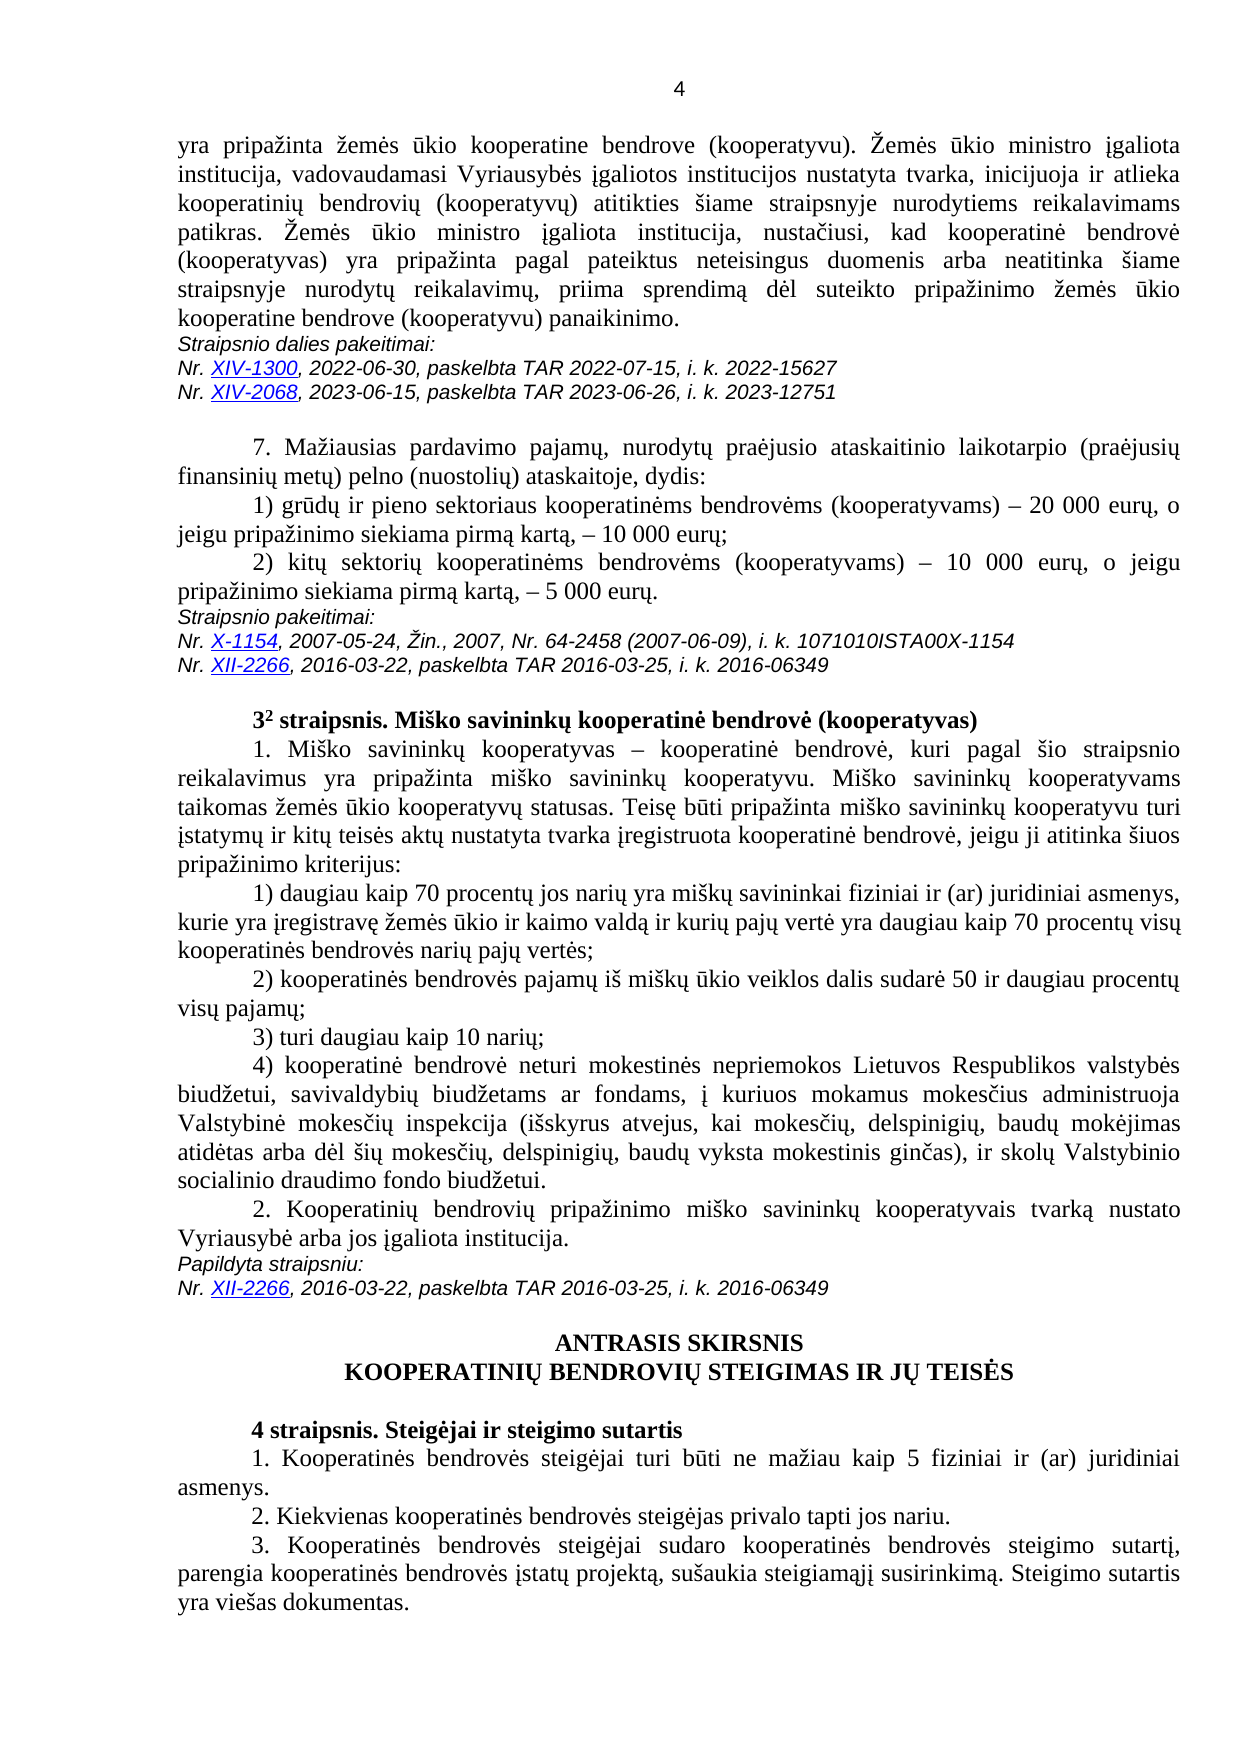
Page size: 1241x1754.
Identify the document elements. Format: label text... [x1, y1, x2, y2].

text 1) grūdų ir pieno sektoriaus kooperatinėms bendrovėms (kooperatyvams) – 20 000 eurų, o jeigu pripažinimo siekiama pirmą kartą, – 10 000 eurų; [177, 490, 1181, 547]
text 4 straipsnis. Steigėjai ir steigimo sutartis [177, 1415, 1181, 1443]
text Papildyta straipsniu: [177, 1252, 1181, 1276]
text Straipsnio pakeitimai: [177, 605, 1181, 629]
text 1) daugiau kaip 70 procentų jos narių yra miškų savininkai fiziniai ir (ar) juridiniai asmenys, kurie yra įregistravę žemės ūkio ir kaimo valdą ir kurių pajų vertė yra daugiau kaip 70 procentų visų kooperatinės bendrovės narių pajų vertės; [177, 878, 1181, 964]
text 7. Mažiausias pardavimo pajamų, nurodytų praėjusio ataskaitinio laikotarpio (praėjusių finansinių metų) pelno (nuostolių) ataskaitoje, dydis: [177, 432, 1181, 490]
text 1. Kooperatinės bendrovės steigėjai turi būti ne mažiau kaip 5 fiziniai ir (ar) juridiniai asmenys. [177, 1443, 1181, 1501]
text Nr. XIV-2068, 2023-06-15, paskelbta TAR 2023-06-26, i. k. 2023-12751 [177, 380, 1181, 404]
text Straipsnio dalies pakeitimai: [177, 332, 1181, 356]
text 32 straipsnis. Miško savininkų kooperatinė bendrovė (kooperatyvas) [177, 706, 1181, 734]
text 1. Miško savininkų kooperatyvas – kooperatinė bendrovė, kuri pagal šio straipsnio reikalavimus yra pripažinta miško savininkų kooperatyvu. Miško savininkų kooperatyvams taikomas žemės ūkio kooperatyvų statusas. Teisę būti pripažinta miško savininkų kooperatyvu turi įstatymų ir kitų teisės aktų nustatyta tvarka įregistruota kooperatinė bendrovė, jeigu ji atitinka šiuos pripažinimo kriterijus: [177, 734, 1181, 878]
text 2) kooperatinės bendrovės pajamų iš miškų ūkio veiklos dalis sudarė 50 ir daugiau procentų visų pajamų; [177, 964, 1181, 1022]
text 3) turi daugiau kaip 10 narių; [177, 1022, 1181, 1051]
text ANTRASIS SKIRSNIS [177, 1328, 1181, 1357]
text Nr. XIV-1300, 2022-06-30, paskelbta TAR 2022-07-15, i. k. 2022-15627 [177, 356, 1181, 380]
text 4) kooperatinė bendrovė neturi mokestinės nepriemokos Lietuvos Respublikos valstybės biudžetui, savivaldybių biudžetams ar fondams, į kuriuos mokamus mokesčius administruoja Valstybinė mokesčių inspekcija (išskyrus atvejus, kai mokesčių, delspinigių, baudų mokėjimas atidėtas arba dėl šių mokesčių, delspinigių, baudų vyksta mokestinis ginčas), ir skolų Valstybinio socialinio draudimo fondo biudžetui. [177, 1051, 1181, 1194]
text Nr. XII-2266, 2016-03-22, paskelbta TAR 2016-03-25, i. k. 2016-06349 [177, 653, 1181, 677]
text 2. Kooperatinių bendrovių pripažinimo miško savininkų kooperatyvais tvarką nustato Vyriausybė arba jos įgaliota institucija. [177, 1194, 1181, 1252]
text 2. Kiekvienas kooperatinės bendrovės steigėjas privalo tapti jos nariu. [177, 1501, 1181, 1530]
text Nr. XII-2266, 2016-03-22, paskelbta TAR 2016-03-25, i. k. 2016-06349 [177, 1276, 1181, 1300]
text yra pripažinta žemės ūkio kooperatine bendrove (kooperatyvu). Žemės ūkio ministro įgaliota institucija, vadovaudamasi Vyriausybės įgaliotos institucijos nustatyta tvarka, inicijuoja ir atlieka kooperatinių bendrovių (kooperatyvų) atitikties šiame straipsnyje nurodytiems reikalavimams patikras. Žemės ūkio ministro įgaliota institucija, nustačiusi, kad kooperatinė bendrovė (kooperatyvas) yra pripažinta pagal pateiktus neteisingus duomenis arba neatitinka šiame straipsnyje nurodytų reikalavimų, priima sprendimą dėl suteikto pripažinimo žemės ūkio kooperatine bendrove (kooperatyvu) panaikinimo. [177, 131, 1181, 332]
text KOOPERATINIŲ BENDROVIŲ STEIGIMAS IR JŲ TEISĖS [177, 1357, 1181, 1386]
text 2) kitų sektorių kooperatinėms bendrovėms (kooperatyvams) – 10 000 eurų, o jeigu pripažinimo siekiama pirmą kartą, – 5 000 eurų. [177, 547, 1181, 605]
text Nr. X-1154, 2007-05-24, Žin., 2007, Nr. 64-2458 (2007-06-09), i. k. 1071010ISTA00X-1154 [177, 629, 1181, 653]
text 3. Kooperatinės bendrovės steigėjai sudaro kooperatinės bendrovės steigimo sutartį, parengia kooperatinės bendrovės įstatų projektą, sušaukia steigiamąjį susirinkimą. Steigimo sutartis yra viešas dokumentas. [177, 1530, 1181, 1616]
